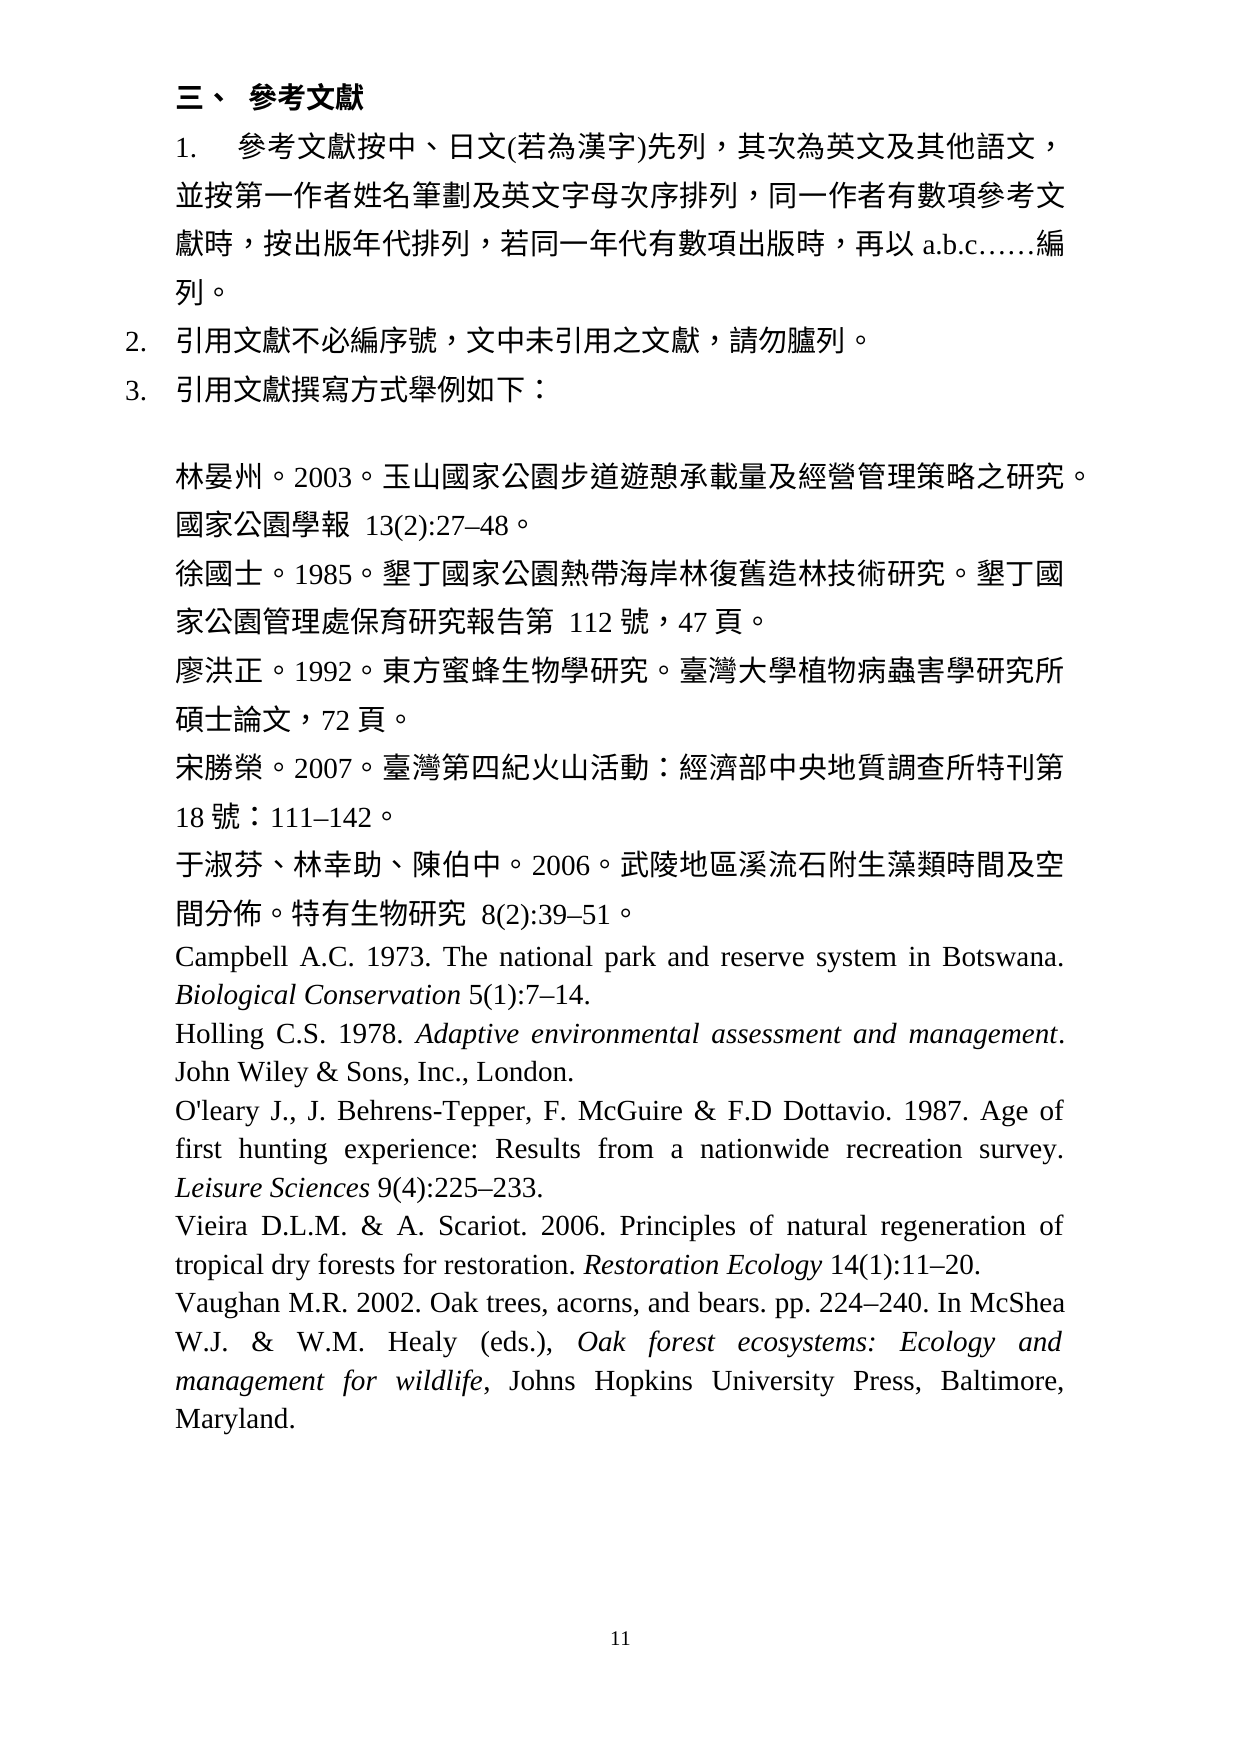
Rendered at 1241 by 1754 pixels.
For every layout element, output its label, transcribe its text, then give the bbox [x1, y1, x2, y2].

text 于淑芬、林幸助、陳伯中。2006。武陵地區溪流石附生藻類時間及空間分佈。特有生物研究 8(2):39–51。 [175, 842, 1065, 932]
list 引用文獻不必編序號，文中未引用之文獻，請勿臚列。 [125, 318, 1065, 360]
list 引用文獻撰寫方式舉例如下： [125, 366, 1065, 408]
text O'leary J., J. Behrens-Tepper, F. McGuire & F.D Dottavio. 1987. Age of first hunting experience: Results from a nationwide recreation survey. Leisure Sciences 9(4):225–233. [175, 1093, 1065, 1203]
text Holling C.S. 1978. Adaptive environmental assessment and management. John Wiley & Sons, Inc., London. [175, 1016, 1065, 1088]
text Vieira D.L.M. & A. Scariot. 2006. Principles of natural regeneration of tropical dry forests for restoration. Restoration Ecology 14(1):11–20. [175, 1208, 1065, 1281]
text 徐國士。1985。墾丁國家公園熱帶海岸林復舊造林技術研究。墾丁國家公園管理處保育研究報告第 112 號，47 頁。 [175, 550, 1065, 641]
text 林晏州。2003。玉山國家公園步道遊憩承載量及經營管理策略之研究。國家公園學報 13(2):27–48。 [175, 453, 1065, 544]
text 宋勝榮。2007。臺灣第四紀火山活動：經濟部中央地質調查所特刊第 18 號：111–142。 [175, 744, 1065, 835]
subtitle 三、 參考文獻 [175, 75, 1065, 117]
text Campbell A.C. 1973. The national park and reserve system in Botswana. Biological Conservation 5(1):7–14. [175, 939, 1065, 1011]
text Vaughan M.R. 2002. Oak trees, acorns, and bears. pp. 224–240. In McShea W.J. & W.M. Healy (eds.), Oak forest ecosystems: Ecology and management for wildlife, Johns Hopkins University Press, Baltimore, Maryland. [175, 1286, 1065, 1435]
text 廖洪正。1992。東方蜜蜂生物學研究。臺灣大學植物病蟲害學研究所碩士論文，72 頁。 [175, 647, 1065, 738]
list 參考文獻按中、日文(若為漢字)先列，其次為英文及其他語文，並按第一作者姓名筆劃及英文字母次序排列，同一作者有數項參考文獻時，按出版年代排列，若同一年代有數項出版時，再以a.b.c……編列。 [175, 123, 1065, 311]
